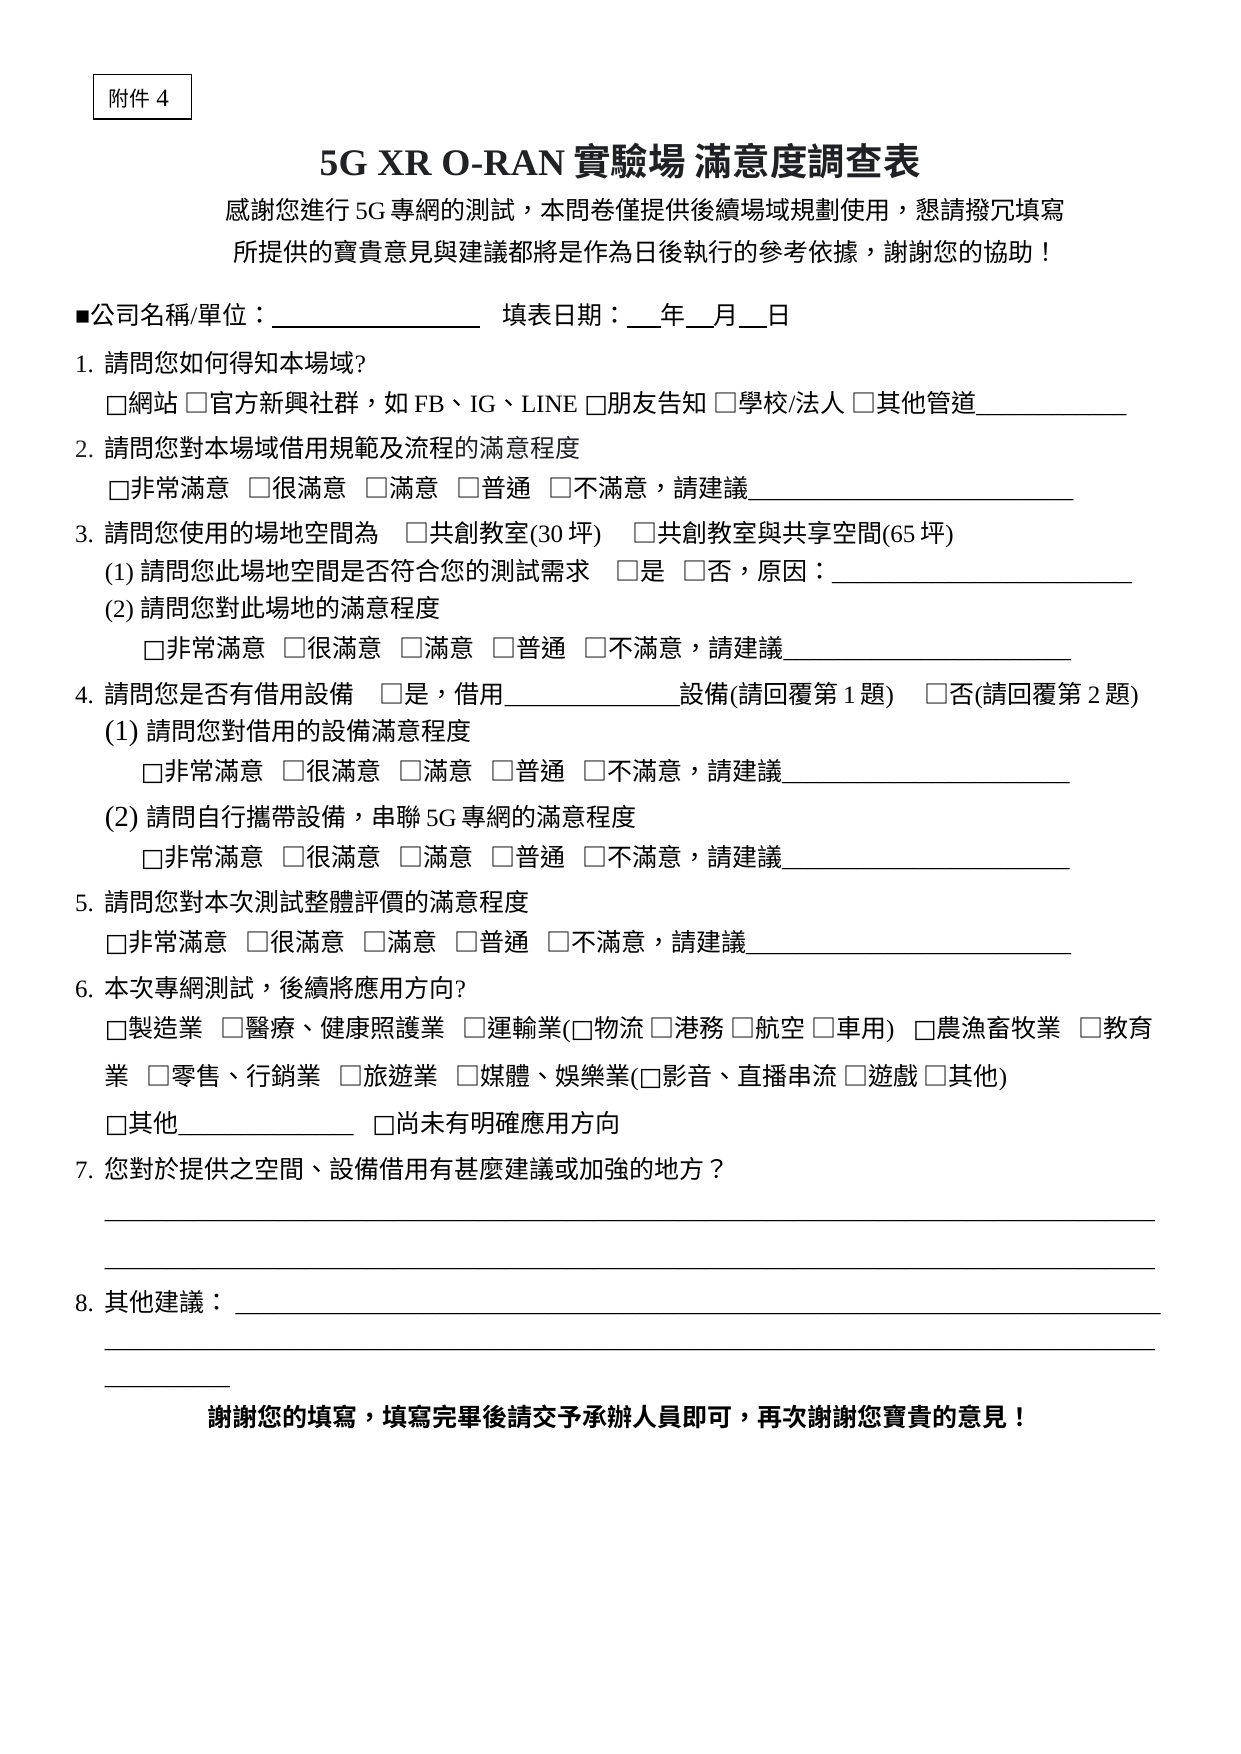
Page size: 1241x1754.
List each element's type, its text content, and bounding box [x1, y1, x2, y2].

list 其他建議： ________________________________________________________________________________________________________________________________________________________________________ [75, 1276, 1165, 1388]
list 請問您使用的場地空間為 □共創教室(30坪) □共創教室與共享空間(65坪) [75, 507, 1165, 544]
text □其他______________ □尚未有明確應用方向 [104, 1094, 1165, 1142]
text 感謝您進行5G專網的測試，本問卷僅提供後續場域規劃使用，懇請撥冗填寫 [75, 186, 1165, 228]
list 請問您對本場域借用規範及流程的滿意程度 [75, 422, 1165, 459]
text □非常滿意 □很滿意 □滿意 □普通 □不滿意，請建議__________________________ [107, 459, 1165, 507]
text ■公司名稱/單位： 填表日期： 年 月 日 [75, 288, 1165, 326]
text □製造業 □醫療、健康照護業 □運輸業(□物流 □港務 □航空 □車用) □農漁畜牧業 □教育業 □零售、行銷業 □旅遊業 □媒體、娛樂業(□影音、直播串流 □遊戲 □其他) [104, 999, 1165, 1094]
text ________________________________________________________________________________________________________________________________________________________________________ [104, 1180, 1165, 1276]
list 請問您如何得知本場域? [75, 336, 1165, 374]
text □網站 □官方新興社群，如FB、IG、LINE □朋友告知 □學校/法人 □其他管道____________ [104, 374, 1165, 422]
list 本次專網測試，後續將應用方向? [75, 961, 1165, 999]
list 請問您對此場地的滿意程度 [104, 582, 1165, 619]
text 所提供的寶貴意見與建議都將是作為日後執行的參考依據，謝謝您的協助！ [75, 228, 1165, 269]
list 請問您是否有借用設備 □是，借用______________設備(請回覆第1題) □否(請回覆第2題) [75, 667, 1165, 705]
text □非常滿意 □很滿意 □滿意 □普通 □不滿意，請建議_______________________ [141, 742, 1165, 790]
text 謝謝您的填寫，填寫完畢後請交予承辦人員即可，再次謝謝您寶貴的意見！ [75, 1388, 1165, 1436]
list 請問自行攜帶設備，串聯5G專網的滿意程度 [104, 790, 1165, 828]
text □非常滿意 □很滿意 □滿意 □普通 □不滿意，請建議__________________________ [104, 913, 1165, 961]
text □非常滿意 □很滿意 □滿意 □普通 □不滿意，請建議_______________________ [141, 828, 1165, 876]
list 請問您對借用的設備滿意程度 [104, 705, 1165, 742]
list 請問您此場地空間是否符合您的測試需求 □是 □否，原因：________________________ [104, 544, 1165, 582]
text □非常滿意 □很滿意 □滿意 □普通 □不滿意，請建議_______________________ [142, 619, 1165, 667]
subtitle 5G XR O-RAN實驗場 滿意度調查表 [75, 132, 1165, 186]
list 您對於提供之空間、設備借用有甚麼建議或加強的地方？ [75, 1142, 1165, 1180]
list 請問您對本次測試整體評價的滿意程度 [75, 876, 1165, 913]
